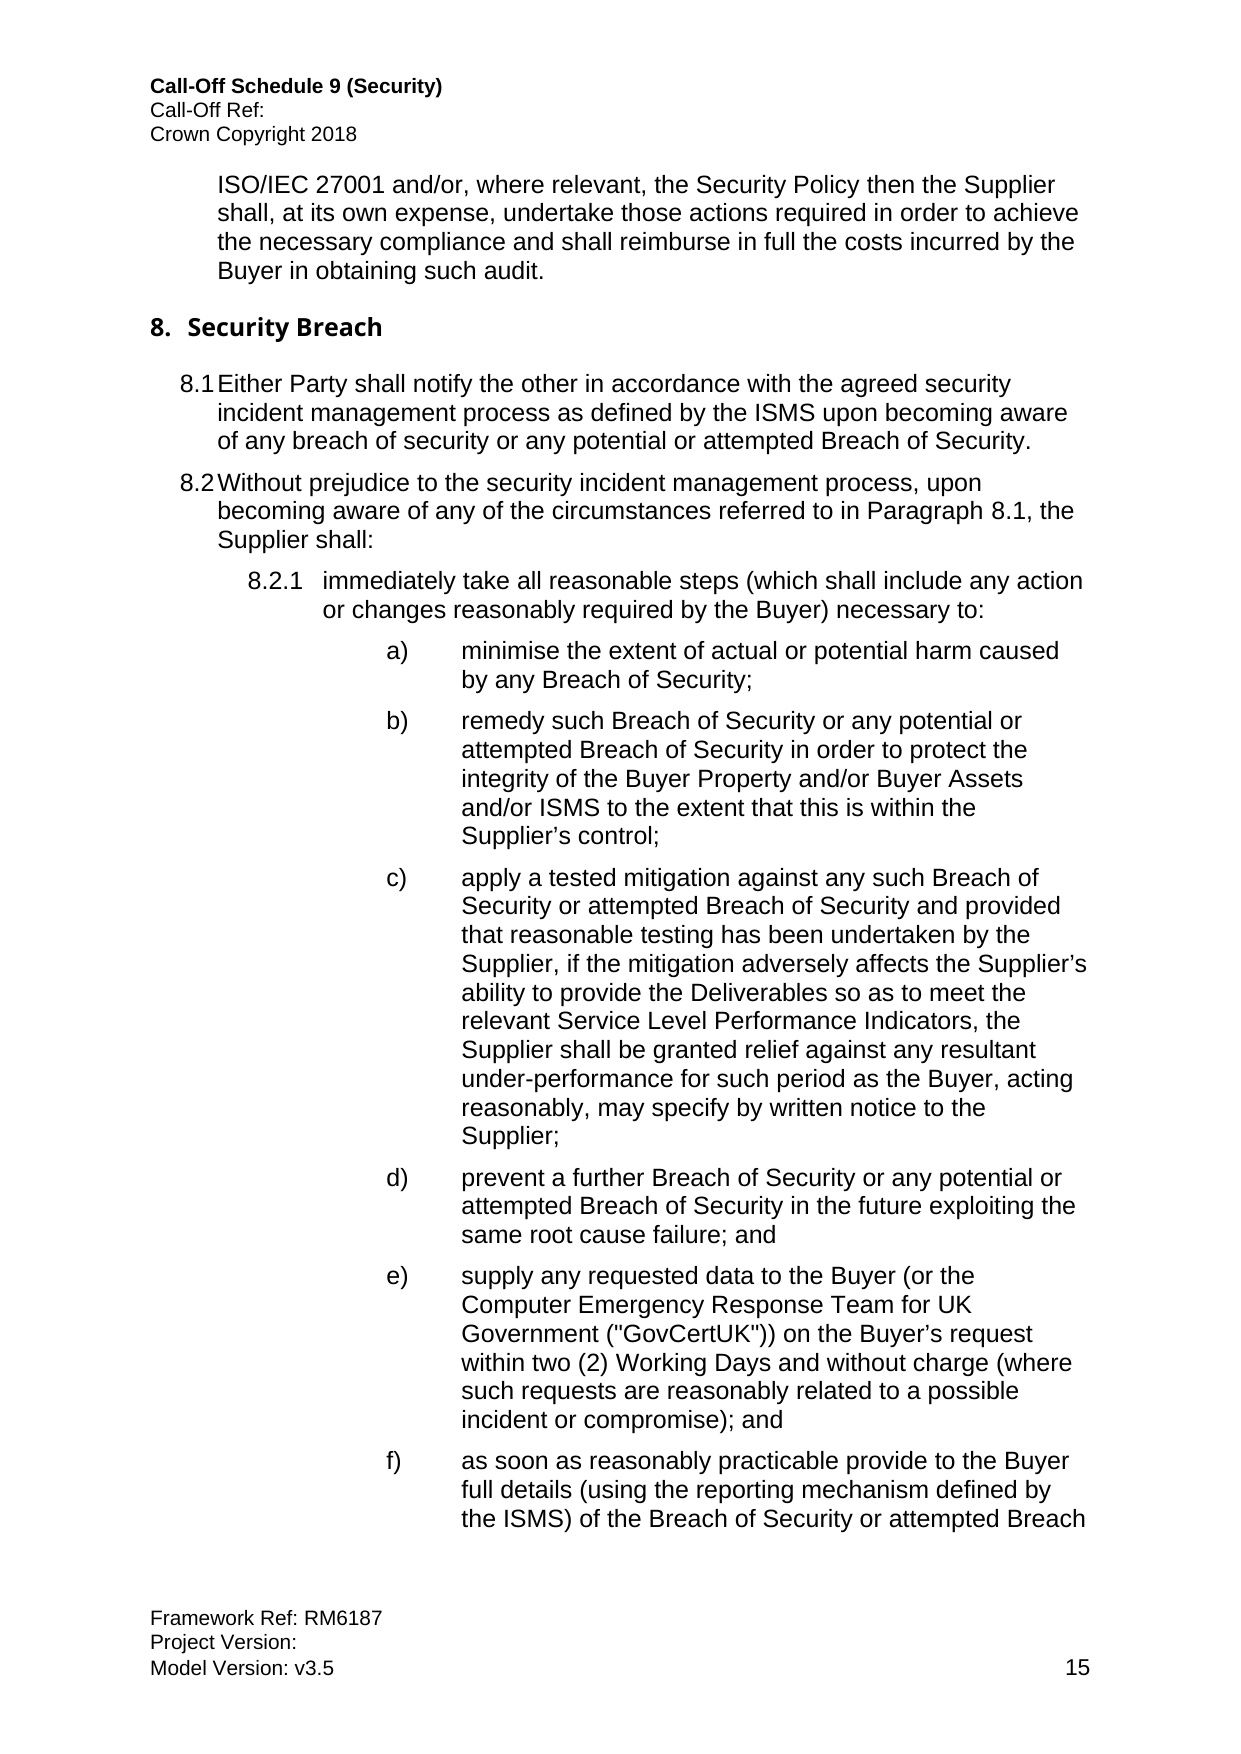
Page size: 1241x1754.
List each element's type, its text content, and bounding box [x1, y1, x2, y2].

list immediately take all reasonable steps (which shall include any action or changes reasonably required by the Buyer) necessary to: [247, 566, 1090, 624]
list minimise the extent of actual or potential harm caused by any Breach of Security; [386, 636, 1090, 694]
list Without prejudice to the security incident management process, upon becoming aware of any of the circumstances referred to in Paragraph 8.1, the Supplier shall: [179, 467, 1090, 554]
list supply any requested data to the Buyer (or the Computer Emergency Response Team for UK Government ("GovCertUK")) on the Buyer’s request within two (2) Working Days and without charge (where such requests are reasonably related to a possible incident or compromise); and [386, 1261, 1090, 1434]
list as soon as reasonably practicable provide to the Buyer full details (using the reporting mechanism defined by the ISMS) of the Breach of Security or attempted Breach [386, 1446, 1090, 1532]
list prevent a further Breach of Security or any potential or attempted Breach of Security in the future exploiting the same root cause failure; and [386, 1162, 1090, 1249]
list apply a tested mitigation against any such Breach of Security or attempted Breach of Security and provided that reasonable testing has been undertaken by the Supplier, if the mitigation adversely affects the Supplier’s ability to provide the Deliverables so as to meet the relevant Service Level Performance Indicators, the Supplier shall be granted relief against any resultant under-performance for such period as the Buyer, acting reasonably, may specify by written notice to the Supplier; [386, 862, 1090, 1150]
list Security Breach [150, 310, 1090, 344]
list Either Party shall notify the other in accordance with the agreed security incident management process as defined by the ISMS upon becoming aware of any breach of security or any potential or attempted Breach of Security. [179, 369, 1090, 455]
list ISO/IEC 27001 and/or, where relevant, the Security Policy then the Supplier shall, at its own expense, undertake those actions required in order to achieve the necessary compliance and shall reimburse in full the costs incurred by the Buyer in obtaining such audit. [179, 170, 1090, 285]
list remedy such Breach of Security or any potential or attempted Breach of Security in order to protect the integrity of the Buyer Property and/or Buyer Assets and/or ISMS to the extent that this is within the Supplier’s control; [386, 706, 1090, 850]
